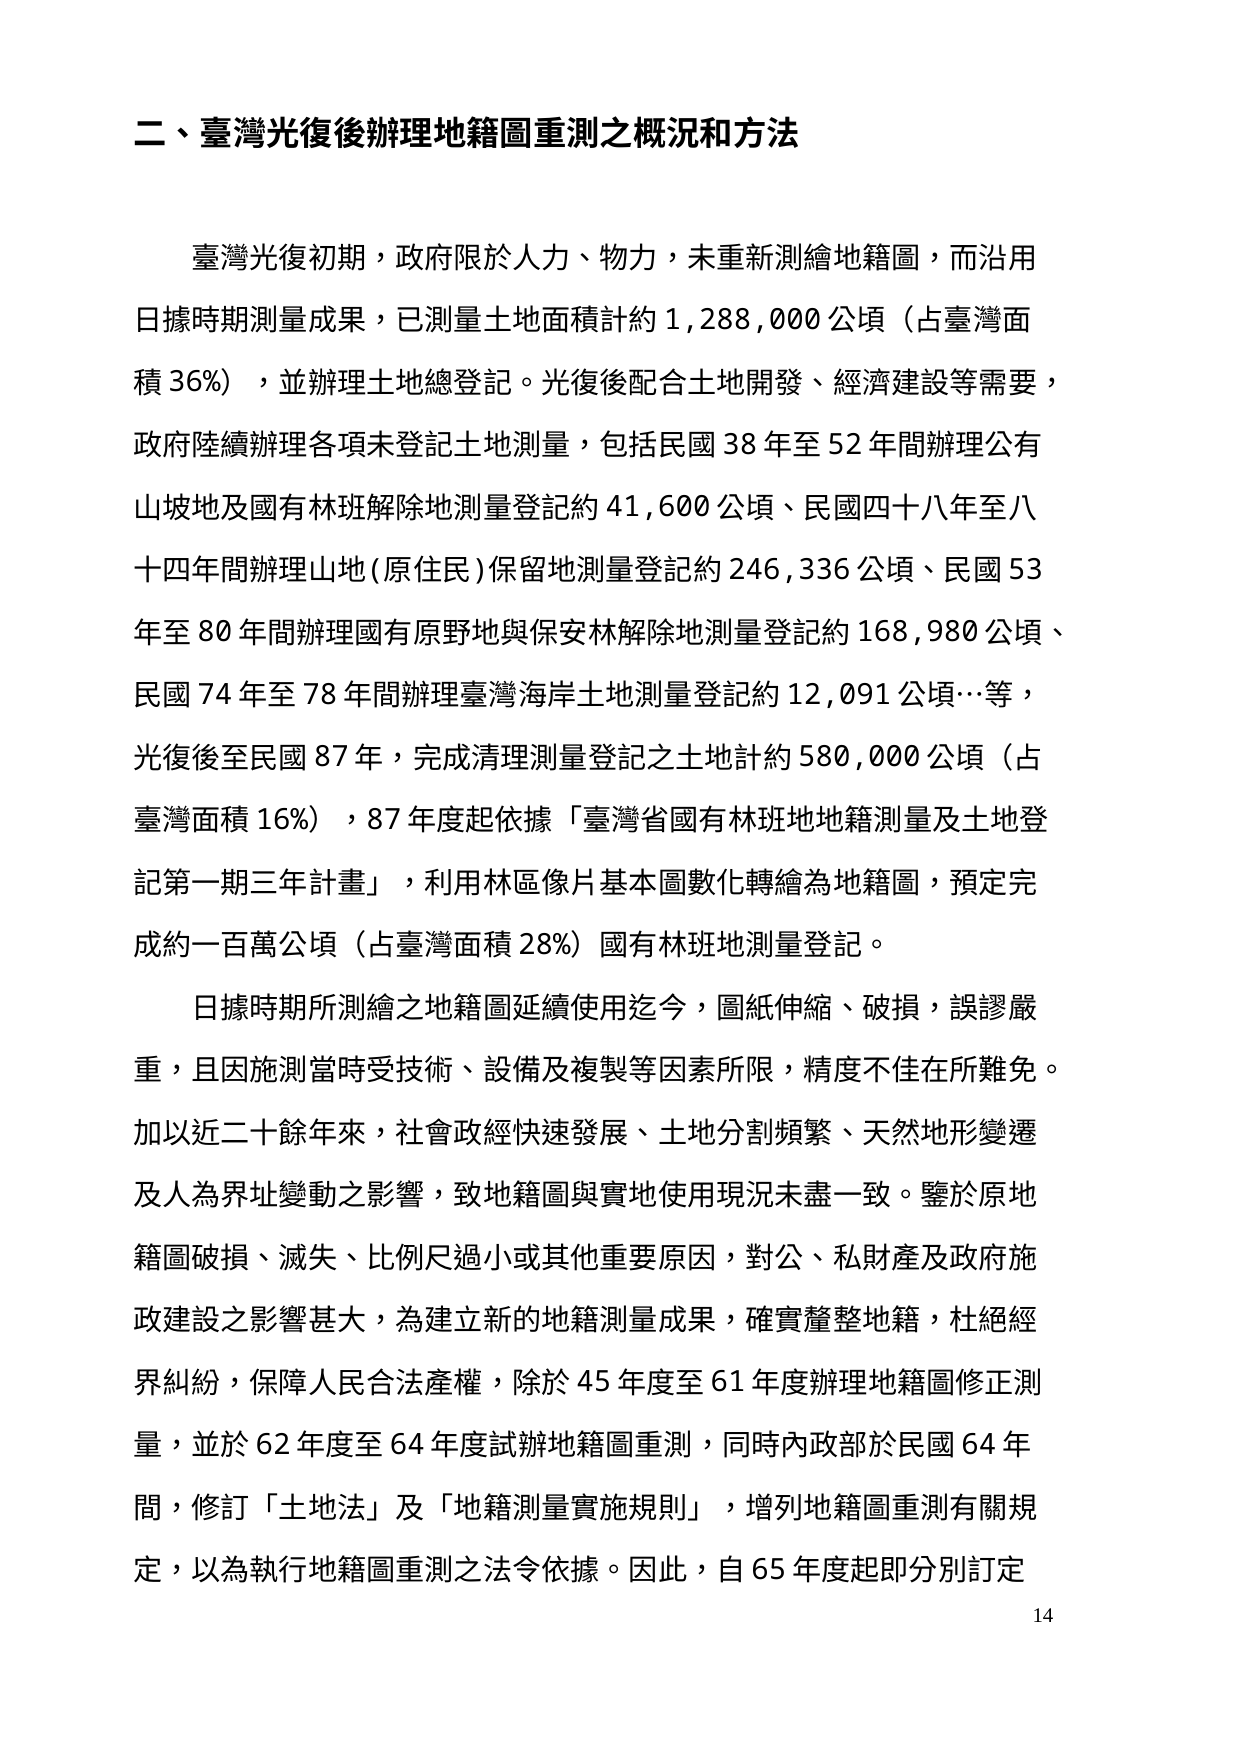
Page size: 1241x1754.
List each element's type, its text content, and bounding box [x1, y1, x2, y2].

text 日據時期所測繪之地籍圖延續使用迄今，圖紙伸縮、破損，誤謬嚴重，且因施測當時受技術、設備及複製等因素所限，精度不佳在所難免。加以近二十餘年來，社會政經快速發展、土地分割頻繁、天然地形變遷及人為界址變動之影響，致地籍圖與實地使用現況未盡一致。鑒於原地籍圖破損、滅失、比例尺過小或其他重要原因，對公、私財產及政府施政建設之影響甚大，為建立新的地籍測量成果，確實釐整地籍，杜絕經界糾紛，保障人民合法產權，除於45年度至61年度辦理地籍圖修正測量，並於62年度至64年度試辦地籍圖重測，同時內政部於民國64年間，修訂「土地法」及「地籍測量實施規則」，增列地籍圖重測有關規定，以為執行地籍圖重測之法令依據。因此，自65年度起即分別訂定計畫，積極辦理地籍圖重測工作。 [133, 964, 1053, 1589]
text 臺灣光復初期，政府限於人力、物力，未重新測繪地籍圖，而沿用日據時期測量成果，已測量土地面積計約1,288,000公頃（占臺灣面積36%），並辦理土地總登記。光復後配合土地開發、經濟建設等需要，政府陸續辦理各項未登記土地測量，包括民國38年至52年間辦理公有山坡地及國有林班解除地測量登記約41,600公頃、民國四十八年至八十四年間辦理山地(原住民)保留地測量登記約246,336公頃、民國53年至80年間辦理國有原野地與保安林解除地測量登記約168,980公頃、民國74年至78年間辦理臺灣海岸土地測量登記約12,091公頃…等，光復後至民國87年，完成清理測量登記之土地計約580,000公頃（占臺灣面積16%），87年度起依據「臺灣省國有林班地地籍測量及土地登記第一期三年計畫」，利用林區像片基本圖數化轉繪為地籍圖，預定完成約一百萬公頃（占臺灣面積28%）國有林班地測量登記。 [133, 214, 1053, 964]
subtitle 二、臺灣光復後辦理地籍圖重測之概況和方法 [133, 89, 1053, 151]
